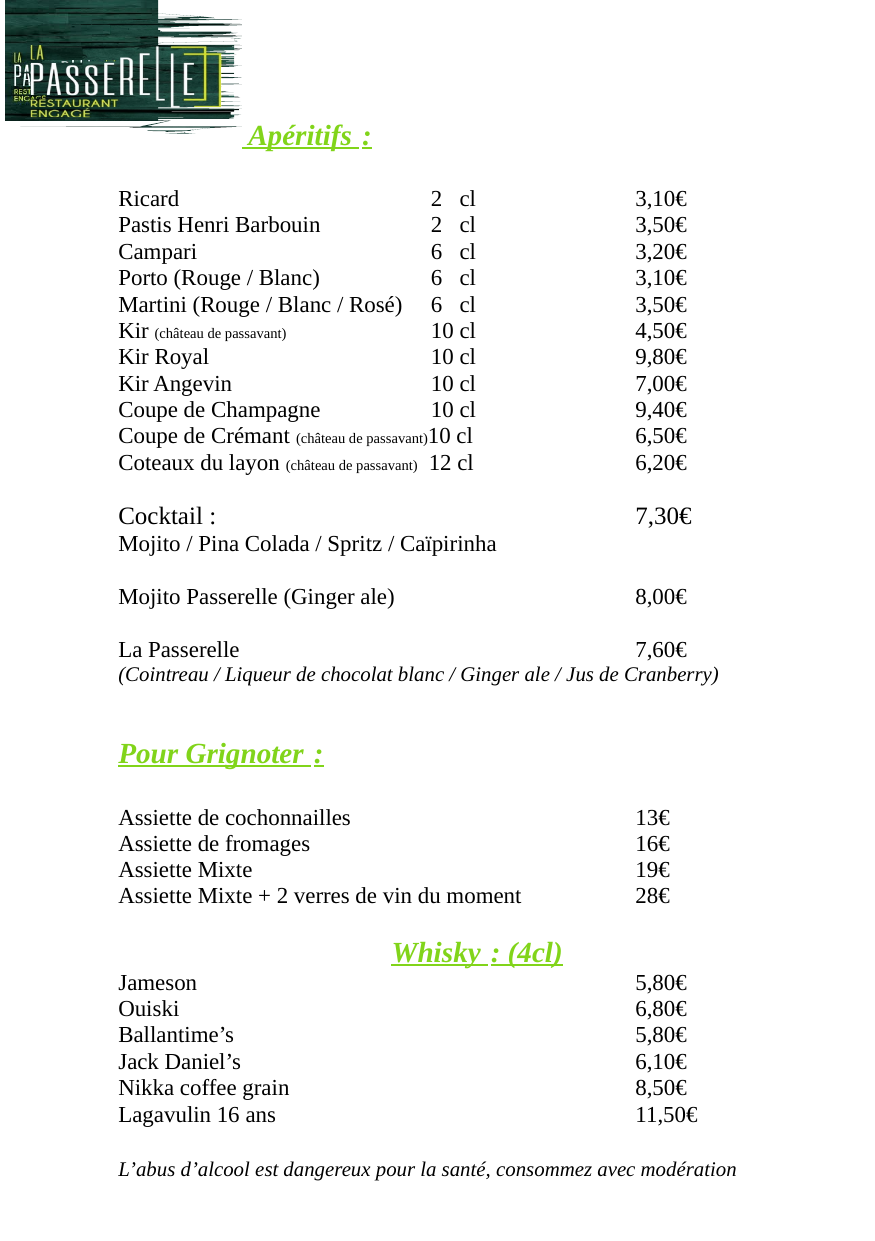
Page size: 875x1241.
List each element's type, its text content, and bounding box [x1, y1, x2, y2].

text Kir Royal 10 cl 9,80€ [118, 343, 839, 370]
text Nikka coffee grain 8,50€ [118, 1074, 839, 1101]
text Campari 6 cl 3,20€ [118, 238, 839, 264]
text Mojito Passerelle (Ginger ale) 8,00€ [118, 583, 839, 609]
text Lagavulin 16 ans 11,50€ [118, 1101, 839, 1127]
text Assiette Mixte 19€ [118, 856, 839, 883]
text Assiette de cochonnailles 13€ [118, 803, 839, 830]
text La Passerelle 7,60€ [118, 636, 839, 662]
text (Cointreau / Liqueur de chocolat blanc / Ginger ale / Jus de Cranberry) [118, 662, 839, 686]
text Kir (château de passavant) 10 cl 4,50€ [118, 317, 839, 343]
text Whisky : (4cl) [118, 935, 839, 969]
text Apéritifs : [118, 118, 839, 152]
text Ballantime’s 5,80€ [118, 1022, 839, 1048]
text Coupe de Crémant (château de passavant)10 cl 6,50€ [118, 422, 839, 449]
text Martini (Rouge / Blanc / Rosé) 6 cl 3,50€ [118, 291, 839, 317]
text Porto (Rouge / Blanc) 6 cl 3,10€ [118, 264, 839, 291]
text Assiette de fromages 16€ [118, 830, 839, 856]
text Kir Angevin 10 cl 7,00€ [118, 370, 839, 396]
text Pour Grignoter : [118, 736, 839, 770]
text Assiette Mixte + 2 verres de vin du moment 28€ [118, 883, 839, 909]
text Ouiski 6,80€ [118, 995, 839, 1022]
text Coteaux du layon (château de passavant) 12 cl 6,20€ [118, 449, 839, 475]
text Mojito / Pina Colada / Spritz / Caïpirinha [118, 530, 839, 557]
text Pastis Henri Barbouin 2 cl 3,50€ [118, 212, 839, 238]
text Cocktail : 7,30€ [118, 501, 839, 530]
text Ricard 2 cl 3,10€ [118, 185, 839, 212]
text Jameson 5,80€ [118, 969, 839, 995]
text Coupe de Champagne 10 cl 9,40€ [118, 396, 839, 422]
text Jack Daniel’s 6,10€ [118, 1048, 839, 1074]
